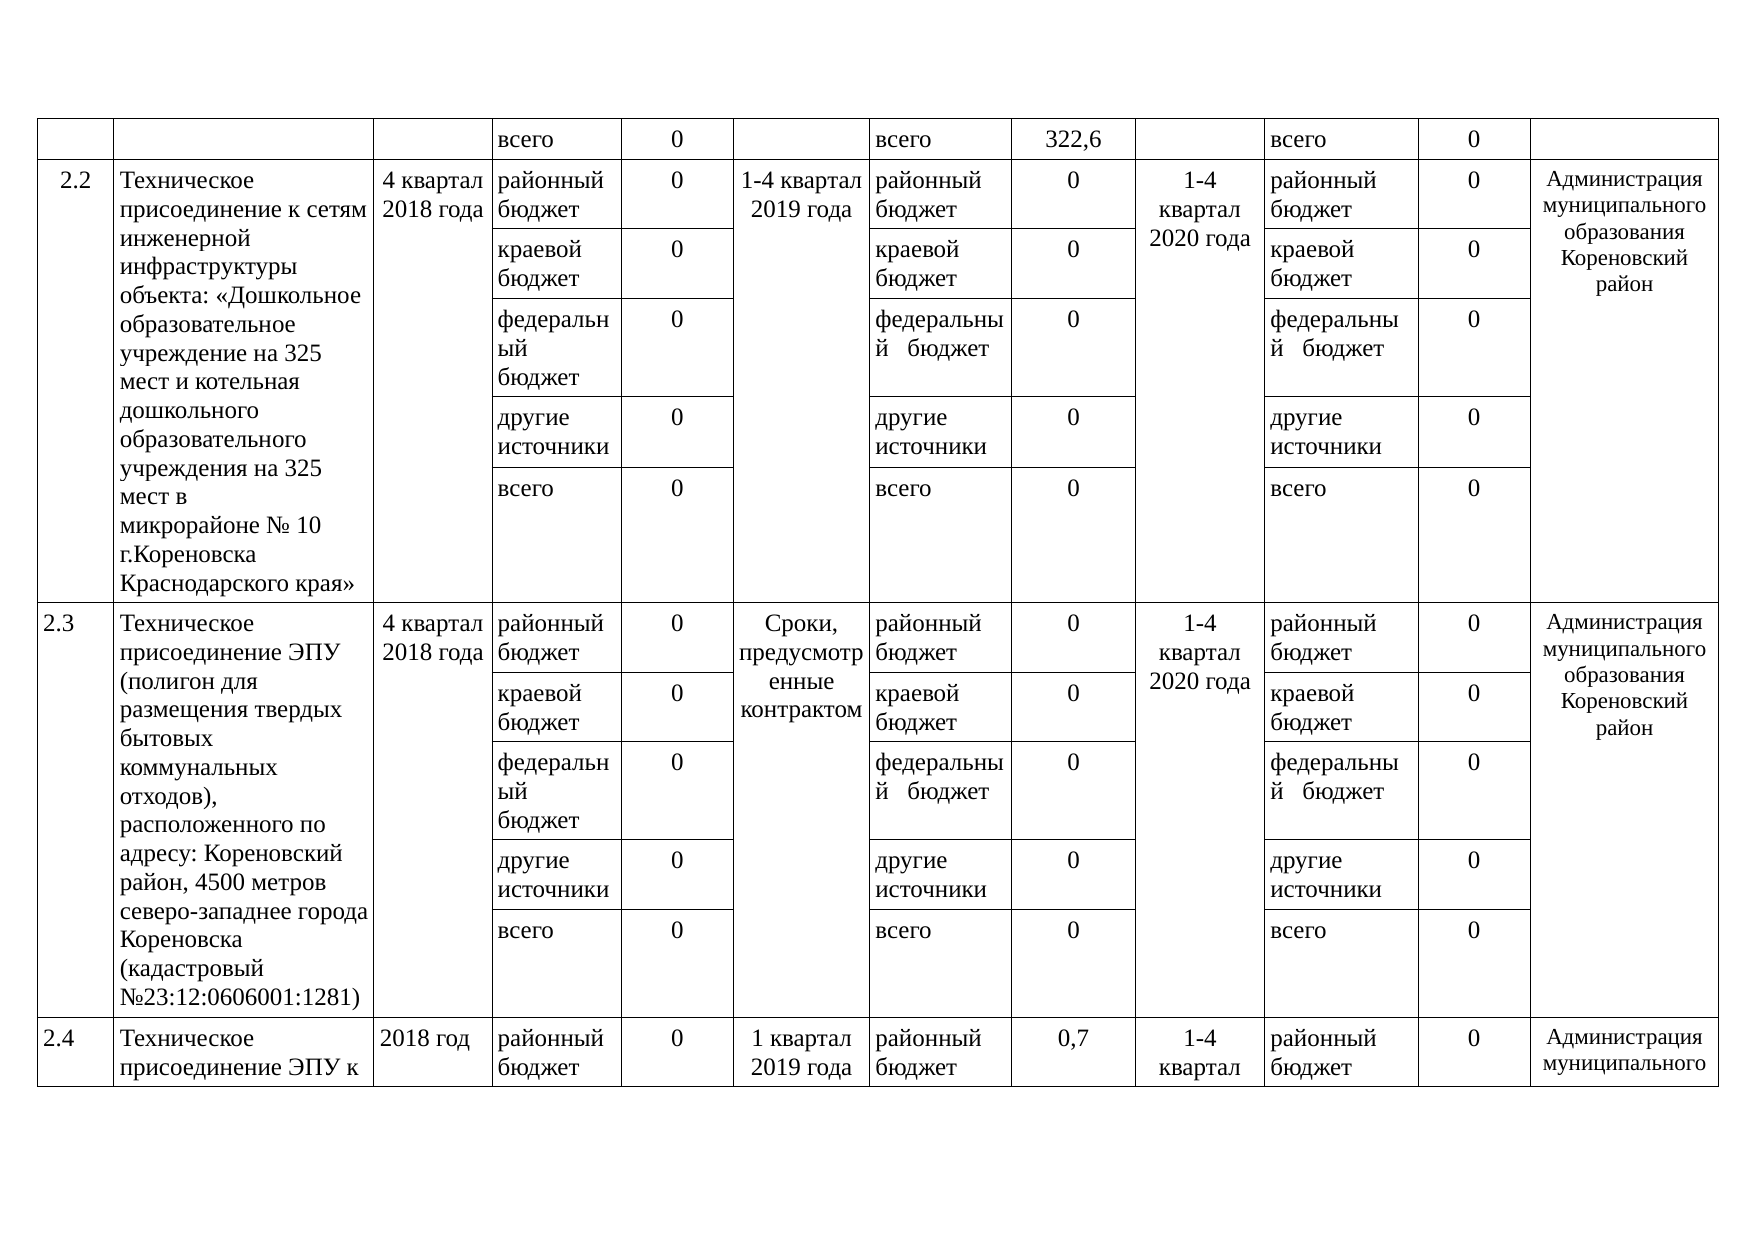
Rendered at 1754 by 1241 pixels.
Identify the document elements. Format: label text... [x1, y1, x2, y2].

table_cell 0 [1419, 603, 1530, 672]
table_cell районный бюджет [1265, 603, 1418, 672]
table_cell [374, 119, 492, 159]
table_cell всего [1265, 468, 1418, 602]
table_cell всего [870, 119, 1011, 159]
table_cell краевой бюджет [493, 673, 621, 741]
table_cell Администрация муниципального образования Кореновский район [1531, 160, 1718, 602]
table_cell 0 [622, 229, 733, 298]
table_cell 0 [622, 160, 733, 228]
table_cell краевой бюджет [870, 673, 1011, 741]
table_cell всего [870, 468, 1011, 602]
table_cell 0 [1419, 742, 1530, 839]
table_cell 4 квартал 2018 года [374, 160, 492, 602]
table_cell 4 квартал 2018 года [374, 603, 492, 1017]
table_cell федеральный бюджет [870, 299, 1011, 396]
table_cell 0 [1012, 673, 1135, 741]
table_cell 0,7 [1012, 1018, 1135, 1086]
table_cell 0 [1419, 910, 1530, 1017]
table_cell Техническое присоединение к сетям инженерной инфраструктуры объекта: «Дошкольное образовательное учреждение на 325 мест и котельная дошкольного образовательного учреждения на 325 мест в микрорайоне № 10 г.Кореновска Краснодарского края» [114, 160, 373, 602]
table_cell 1-4 квартал [1136, 1018, 1264, 1086]
table_cell 0 [1419, 119, 1530, 159]
table_cell всего [493, 468, 621, 602]
table_cell районный бюджет [493, 603, 621, 672]
table_cell 0 [1012, 840, 1135, 909]
table_cell 0 [1012, 910, 1135, 1017]
table_cell 1-4 квартал 2020 года [1136, 603, 1264, 1017]
table_cell 0 [1419, 840, 1530, 909]
table_cell Техническое присоединение ЭПУ (полигон для размещения твердых бытовых коммунальных отходов), расположенного по адресу: Кореновский район, 4500 метров северо-западнее города Кореновска (кадастровый №23:12:0606001:1281) [114, 603, 373, 1017]
table_cell другие источники [493, 840, 621, 909]
table_cell 2.2 [38, 160, 113, 602]
table_cell районный бюджет [493, 160, 621, 228]
table_cell 0 [1012, 468, 1135, 602]
table_cell 1-4 квартал 2019 года [734, 160, 869, 602]
table_cell 2.4 [38, 1018, 113, 1086]
table_cell краевой бюджет [493, 229, 621, 298]
table_cell 0 [622, 1018, 733, 1086]
table_cell 0 [1419, 397, 1530, 467]
table_cell 2018 год [374, 1018, 492, 1086]
table_cell всего [1265, 119, 1418, 159]
table_cell 0 [1419, 229, 1530, 298]
table_cell 0 [622, 397, 733, 467]
table_cell 0 [622, 840, 733, 909]
table_cell [734, 119, 869, 159]
table_cell районный бюджет [1265, 160, 1418, 228]
table_cell всего [493, 910, 621, 1017]
table_cell 0 [1012, 397, 1135, 467]
table_cell всего [1265, 910, 1418, 1017]
table_cell 1 квартал 2019 года [734, 1018, 869, 1086]
table_cell районный бюджет [870, 603, 1011, 672]
table_cell 0 [1012, 742, 1135, 839]
table_cell районный бюджет [493, 1018, 621, 1086]
table_cell всего [870, 910, 1011, 1017]
table_cell [1136, 119, 1264, 159]
table_cell федеральный бюджет [493, 299, 621, 396]
table_cell 0 [1012, 229, 1135, 298]
table_cell 322,6 [1012, 119, 1135, 159]
table_cell Администрация муниципального образования Кореновский район [1531, 603, 1718, 1017]
table_cell Администрация муниципального [1531, 1018, 1718, 1086]
table_cell 0 [622, 742, 733, 839]
table_cell 0 [622, 468, 733, 602]
table_cell районный бюджет [1265, 1018, 1418, 1086]
table_cell 0 [622, 603, 733, 672]
table_cell краевой бюджет [870, 229, 1011, 298]
table_cell 1-4 квартал 2020 года [1136, 160, 1264, 602]
table_cell краевой бюджет [1265, 673, 1418, 741]
table_cell другие источники [870, 397, 1011, 467]
table_cell федеральный бюджет [870, 742, 1011, 839]
table_cell 0 [622, 910, 733, 1017]
table_cell другие источники [1265, 397, 1418, 467]
table_cell 0 [1419, 299, 1530, 396]
table_cell 0 [1419, 160, 1530, 228]
table_cell федеральный бюджет [493, 742, 621, 839]
table_cell Техническое присоединение ЭПУ к [114, 1018, 373, 1086]
table_cell другие источники [870, 840, 1011, 909]
table_cell [1531, 119, 1718, 159]
table_cell 0 [1419, 1018, 1530, 1086]
table_cell 0 [1419, 673, 1530, 741]
table_cell 0 [1012, 299, 1135, 396]
table_cell другие источники [1265, 840, 1418, 909]
table_cell федеральный бюджет [1265, 299, 1418, 396]
table_cell краевой бюджет [1265, 229, 1418, 298]
table_cell районный бюджет [870, 1018, 1011, 1086]
table_cell 0 [1012, 160, 1135, 228]
table_cell всего [493, 119, 621, 159]
table_cell федеральный бюджет [1265, 742, 1418, 839]
table_cell 0 [622, 299, 733, 396]
table_cell 2.3 [38, 603, 113, 1017]
table_cell 0 [1012, 603, 1135, 672]
table_cell 0 [1419, 468, 1530, 602]
table_cell Сроки, предусмотренные контрактом [734, 603, 869, 1017]
table_cell [114, 119, 373, 159]
table_cell 0 [622, 673, 733, 741]
table_cell [38, 119, 113, 159]
table_cell другие источники [493, 397, 621, 467]
table_cell 0 [622, 119, 733, 159]
table_cell районный бюджет [870, 160, 1011, 228]
